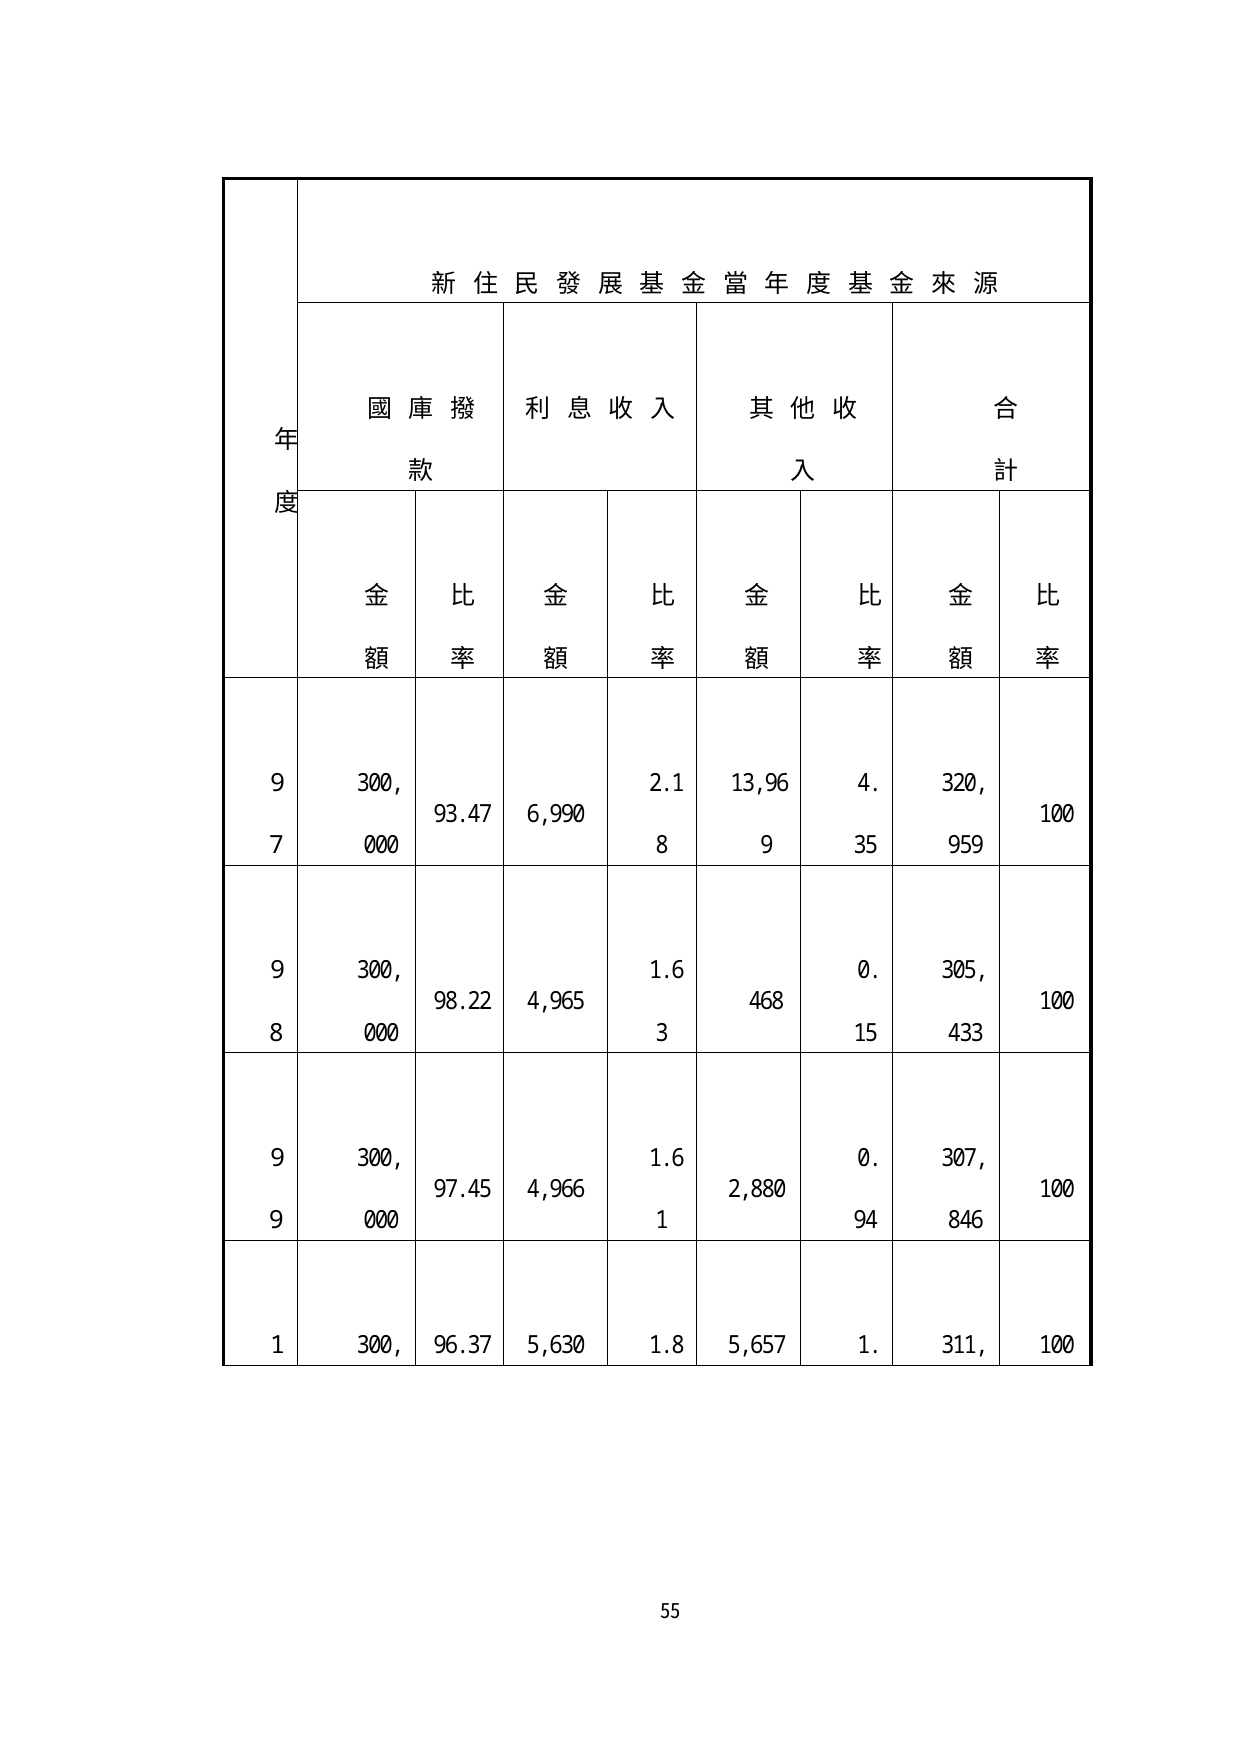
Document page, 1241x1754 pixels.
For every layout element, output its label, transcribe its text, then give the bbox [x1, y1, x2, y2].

table_cell 96.37 [416, 1241, 503, 1365]
table_cell 利息收入 [504, 303, 696, 490]
table_cell 13,969 [697, 678, 800, 865]
table_cell 比率 [416, 491, 503, 677]
table_cell 1.61 [608, 1053, 696, 1240]
table_cell 98.22 [416, 866, 503, 1052]
table_cell 300,000 [298, 1053, 415, 1240]
table_header 新住民發展基金當年度基金來源 [298, 180, 1089, 302]
table_cell 100 [1000, 866, 1089, 1052]
table_cell 6,990 [504, 678, 607, 865]
table_cell 97 [225, 678, 297, 865]
table_cell 4.35 [801, 678, 892, 865]
table_cell 320,959 [893, 678, 999, 865]
table_cell 311, [893, 1241, 999, 1365]
table_cell 國庫撥款 [298, 303, 503, 490]
table_cell 其他收入 [697, 303, 892, 490]
table_cell 金額 [697, 491, 800, 677]
table_cell 99 [225, 1053, 297, 1240]
table_cell 0.94 [801, 1053, 892, 1240]
table_cell 5,657 [697, 1241, 800, 1365]
table_cell 4,966 [504, 1053, 607, 1240]
table_cell 98 [225, 866, 297, 1052]
table_cell 93.47 [416, 678, 503, 865]
table_cell 300,000 [298, 866, 415, 1052]
table_cell 1. [801, 1241, 892, 1365]
table_cell 比率 [801, 491, 892, 677]
table_cell 100 [1000, 1241, 1089, 1365]
table_cell 307,846 [893, 1053, 999, 1240]
table_cell 1 [225, 1241, 297, 1365]
table_cell 比率 [1000, 491, 1089, 677]
table_cell 1.63 [608, 866, 696, 1052]
table_cell 2.18 [608, 678, 696, 865]
table_cell 4,965 [504, 866, 607, 1052]
table_cell 金額 [298, 491, 415, 677]
table_cell 305,433 [893, 866, 999, 1052]
table_cell 100 [1000, 1053, 1089, 1240]
table_cell 金額 [893, 491, 999, 677]
table_header 年度 [225, 180, 297, 677]
table_cell 0.15 [801, 866, 892, 1052]
table_cell 300,000 [298, 678, 415, 865]
table_cell 300, [298, 1241, 415, 1365]
table_cell 2,880 [697, 1053, 800, 1240]
table_cell 5,630 [504, 1241, 607, 1365]
table_cell 97.45 [416, 1053, 503, 1240]
table_cell 合 計 [893, 303, 1089, 490]
table_cell 100 [1000, 678, 1089, 865]
table_cell 金額 [504, 491, 607, 677]
table_cell 468 [697, 866, 800, 1052]
table_cell 1.8 [608, 1241, 696, 1365]
table_cell 比率 [608, 491, 696, 677]
